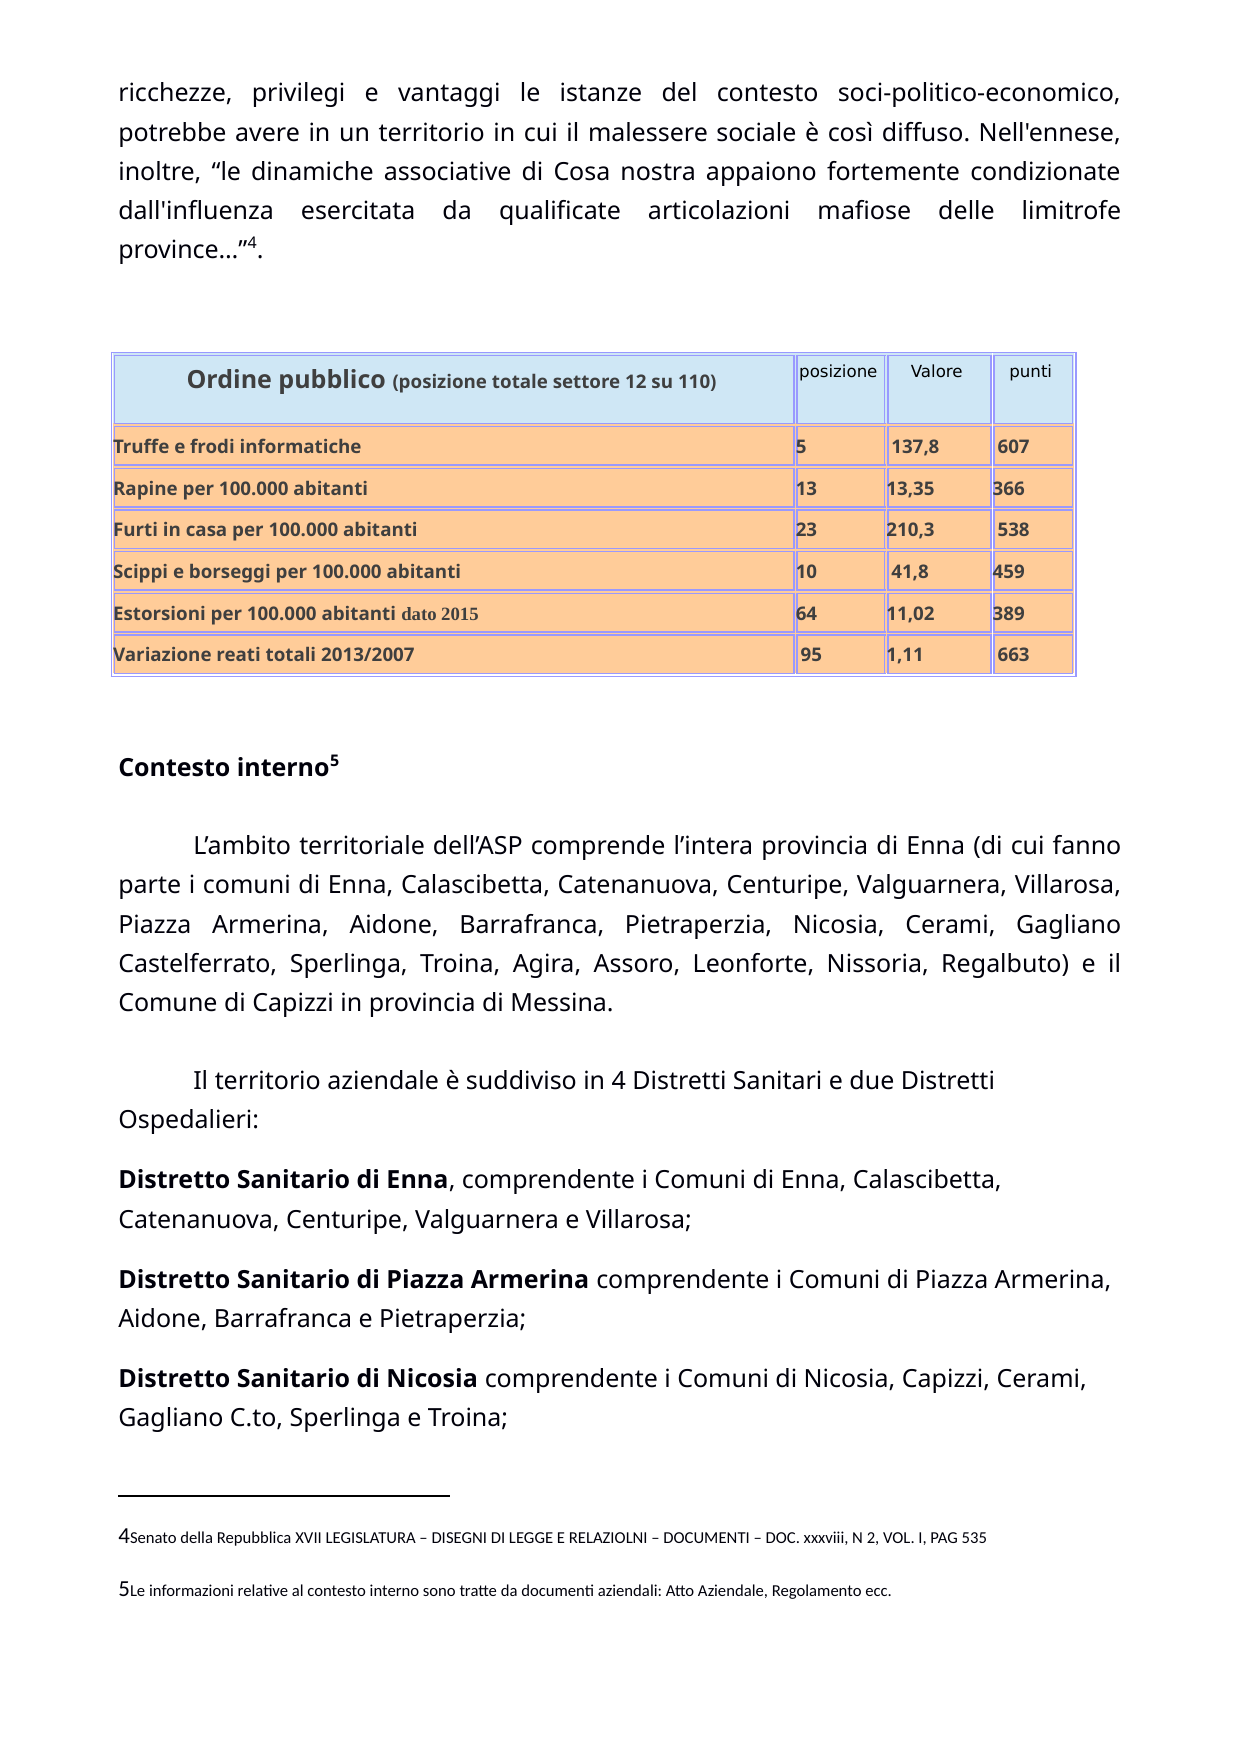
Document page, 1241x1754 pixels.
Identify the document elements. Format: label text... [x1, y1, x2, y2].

table_cell 607 [995, 427, 1072, 464]
text Distretto Sanitario di Piazza Armerina comprendente i Comuni di Piazza Armerina, Aidone, Barrafranca e Pietraperzia; [118, 1261, 1122, 1334]
text Senato della Repubblica XVII LEGISLATURA – DISEGNI DI LEGGE E RELAZIOLNI – DOCUMENTI – DOC. xxxviii, N 2, VOL. I, PAG 535 [118, 1521, 1122, 1549]
text L’ambito territoriale dell’ASP comprende l’intera provincia di Enna (di cui fanno parte i comuni di Enna, Calascibetta, Catenanuova, Centuripe, Valguarnera, Villarosa, Piazza Armerina, Aidone, Barrafranca, Pietraperzia, Nicosia, Cerami, Gagliano Castelferrato, Sperlinga, Troina, Agira, Assoro, Leonforte, Nissoria, Regalbuto) e il Comune di Capizzi in provincia di Messina. [118, 828, 1122, 1019]
table_cell 41,8 [889, 552, 990, 589]
text Distretto Sanitario di Nicosia comprendente i Comuni di Nicosia, Capizzi, Cerami, Gagliano C.to, Sperlinga e Troina; [118, 1360, 1122, 1434]
table_cell Variazione reati totali 2013/2007 [115, 636, 793, 673]
table_header Ordine pubblico (posizione totale settore 12 su 110) [115, 356, 793, 423]
text ricchezze, privilegi e vantaggi le istanze del contesto soci-politico-economico, potrebbe avere in un territorio in cui il malessere sociale è così diffuso. Nell'ennese, inoltre, “le dinamiche associative di Cosa nostra appaiono fortemente condizionate dall'influenza esercitata da qualificate articolazioni mafiose delle limitrofe province…”. [118, 75, 1122, 266]
table_header Valore [889, 356, 990, 423]
table_cell 13,35 [889, 469, 990, 506]
table_cell 13 [798, 469, 884, 506]
table_cell 137,8 [889, 427, 990, 464]
table_cell 210,3 [889, 511, 990, 548]
table_header punti [995, 356, 1072, 423]
text Le informazioni relative al contesto interno sono tratte da documenti aziendali: Atto Aziendale, Regolamento ecc. [118, 1574, 1122, 1602]
table_cell Rapine per 100.000 abitanti [115, 469, 793, 506]
table_cell Truffe e frodi informatiche [115, 427, 793, 464]
table_cell 459 [995, 552, 1072, 589]
table_cell 64 [798, 594, 884, 631]
table_cell Scippi e borseggi per 100.000 abitanti [115, 552, 793, 589]
table_cell 389 [995, 594, 1072, 631]
table_header posizione [798, 356, 884, 423]
text Distretto Sanitario di Enna, comprendente i Comuni di Enna, Calascibetta, Catenanuova, Centuripe, Valguarnera e Villarosa; [118, 1162, 1122, 1235]
table_cell Estorsioni per 100.000 abitanti dato 2015 [115, 594, 793, 631]
table_cell Furti in casa per 100.000 abitanti [115, 511, 793, 548]
text Il territorio aziendale è suddiviso in 4 Distretti Sanitari e due Distretti Ospedalieri: [118, 1063, 1122, 1136]
table_cell 538 [995, 511, 1072, 548]
table_cell 95 [798, 636, 884, 673]
table_cell 366 [995, 469, 1072, 506]
table_cell 663 [995, 636, 1072, 673]
table_cell 11,02 [889, 594, 990, 631]
table_cell 10 [798, 552, 884, 589]
table_cell 5 [798, 427, 884, 464]
table_cell 23 [798, 511, 884, 548]
table_cell 1,11 [889, 636, 990, 673]
text Contesto interno [118, 749, 1122, 784]
